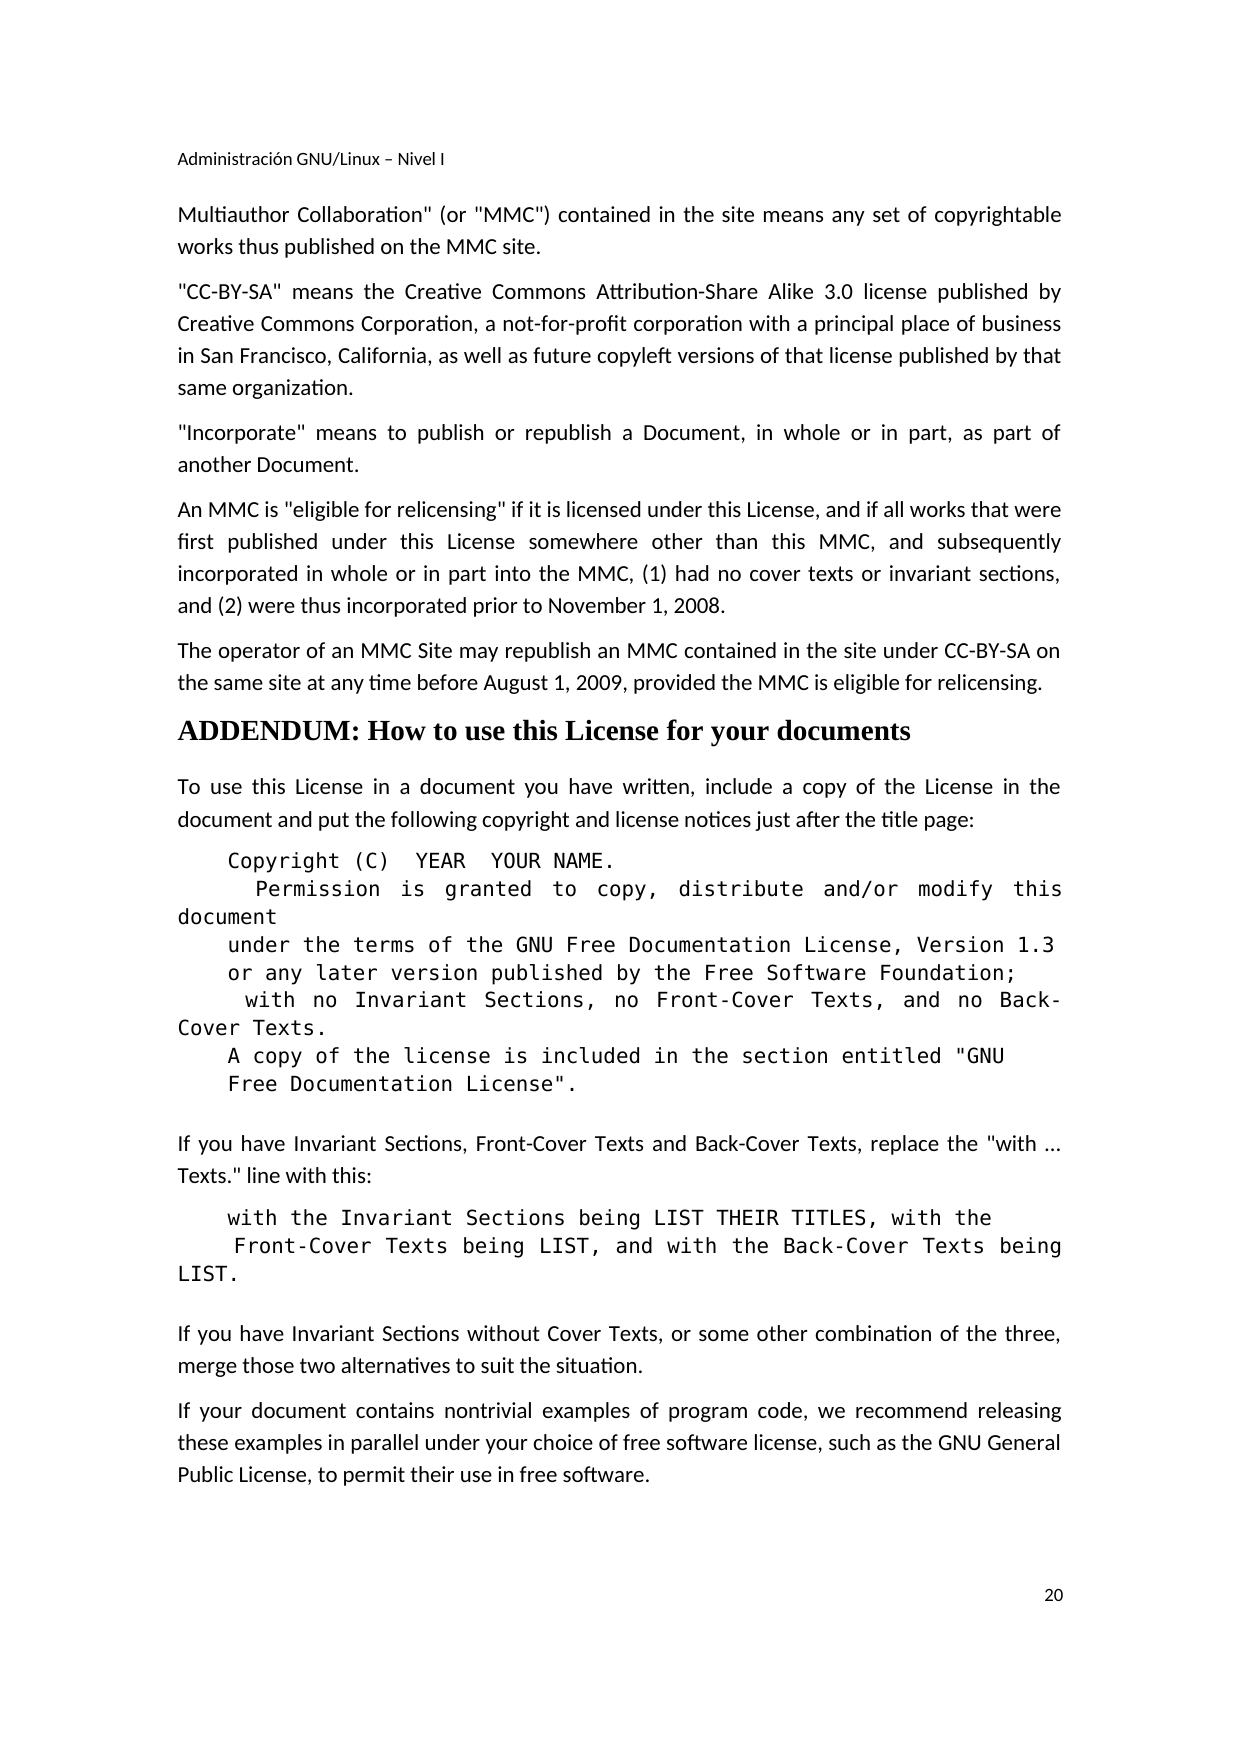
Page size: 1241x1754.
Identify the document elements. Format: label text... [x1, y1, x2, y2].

text The operator of an MMC Site may republish an MMC contained in the site under CC-BY-SA on the same site at any time before August 1, 2009, provided the MMC is eligible for relicensing. [177, 636, 1063, 696]
text "CC-BY-SA" means the Creative Commons Attribution-Share Alike 3.0 license published by Creative Commons Corporation, a not-for-profit corporation with a principal place of business in San Francisco, California, as well as future copyleft versions of that license published by that same organization. [177, 277, 1063, 401]
text with no Invariant Sections, no Front-Cover Texts, and no Back-Cover Texts. [177, 988, 1063, 1041]
text with the Invariant Sections being LIST THEIR TITLES, with the [177, 1206, 1063, 1230]
text Front-Cover Texts being LIST, and with the Back-Cover Texts being LIST. [177, 1234, 1063, 1286]
text If your document contains nontrivial examples of program code, we recommend releasing these examples in parallel under your choice of free software license, such as the GNU General Public License, to permit their use in free software. [177, 1396, 1063, 1488]
subtitle ADDENDUM: How to use this License for your documents [177, 713, 1063, 747]
text under the terms of the GNU Free Documentation License, Version 1.3 [177, 933, 1063, 957]
text A copy of the license is included in the section entitled "GNU [177, 1044, 1063, 1068]
text Free Documentation License". [177, 1072, 1063, 1096]
text Multiauthor Collaboration" (or "MMC") contained in the site means any set of copyrightable works thus published on the MMC site. [177, 200, 1063, 260]
text Copyright (C) YEAR YOUR NAME. [177, 849, 1063, 874]
text If you have Invariant Sections without Cover Texts, or some other combination of the three, merge those two alternatives to suit the situation. [177, 1319, 1063, 1379]
text If you have Invariant Sections, Front-Cover Texts and Back-Cover Texts, replace the "with … Texts." line with this: [177, 1129, 1063, 1189]
text To use this License in a document you have written, include a copy of the License in the document and put the following copyright and license notices just after the title page: [177, 772, 1063, 833]
text "Incorporate" means to publish or republish a Document, in whole or in part, as part of another Document. [177, 418, 1063, 478]
text or any later version published by the Free Software Foundation; [177, 961, 1063, 985]
text An MMC is "eligible for relicensing" if it is licensed under this License, and if all works that were first published under this License somewhere other than this MMC, and subsequently incorporated in whole or in part into the MMC, (1) had no cover texts or invariant sections, and (2) were thus incorporated prior to November 1, 2008. [177, 495, 1063, 619]
text Permission is granted to copy, distribute and/or modify this document [177, 877, 1063, 929]
